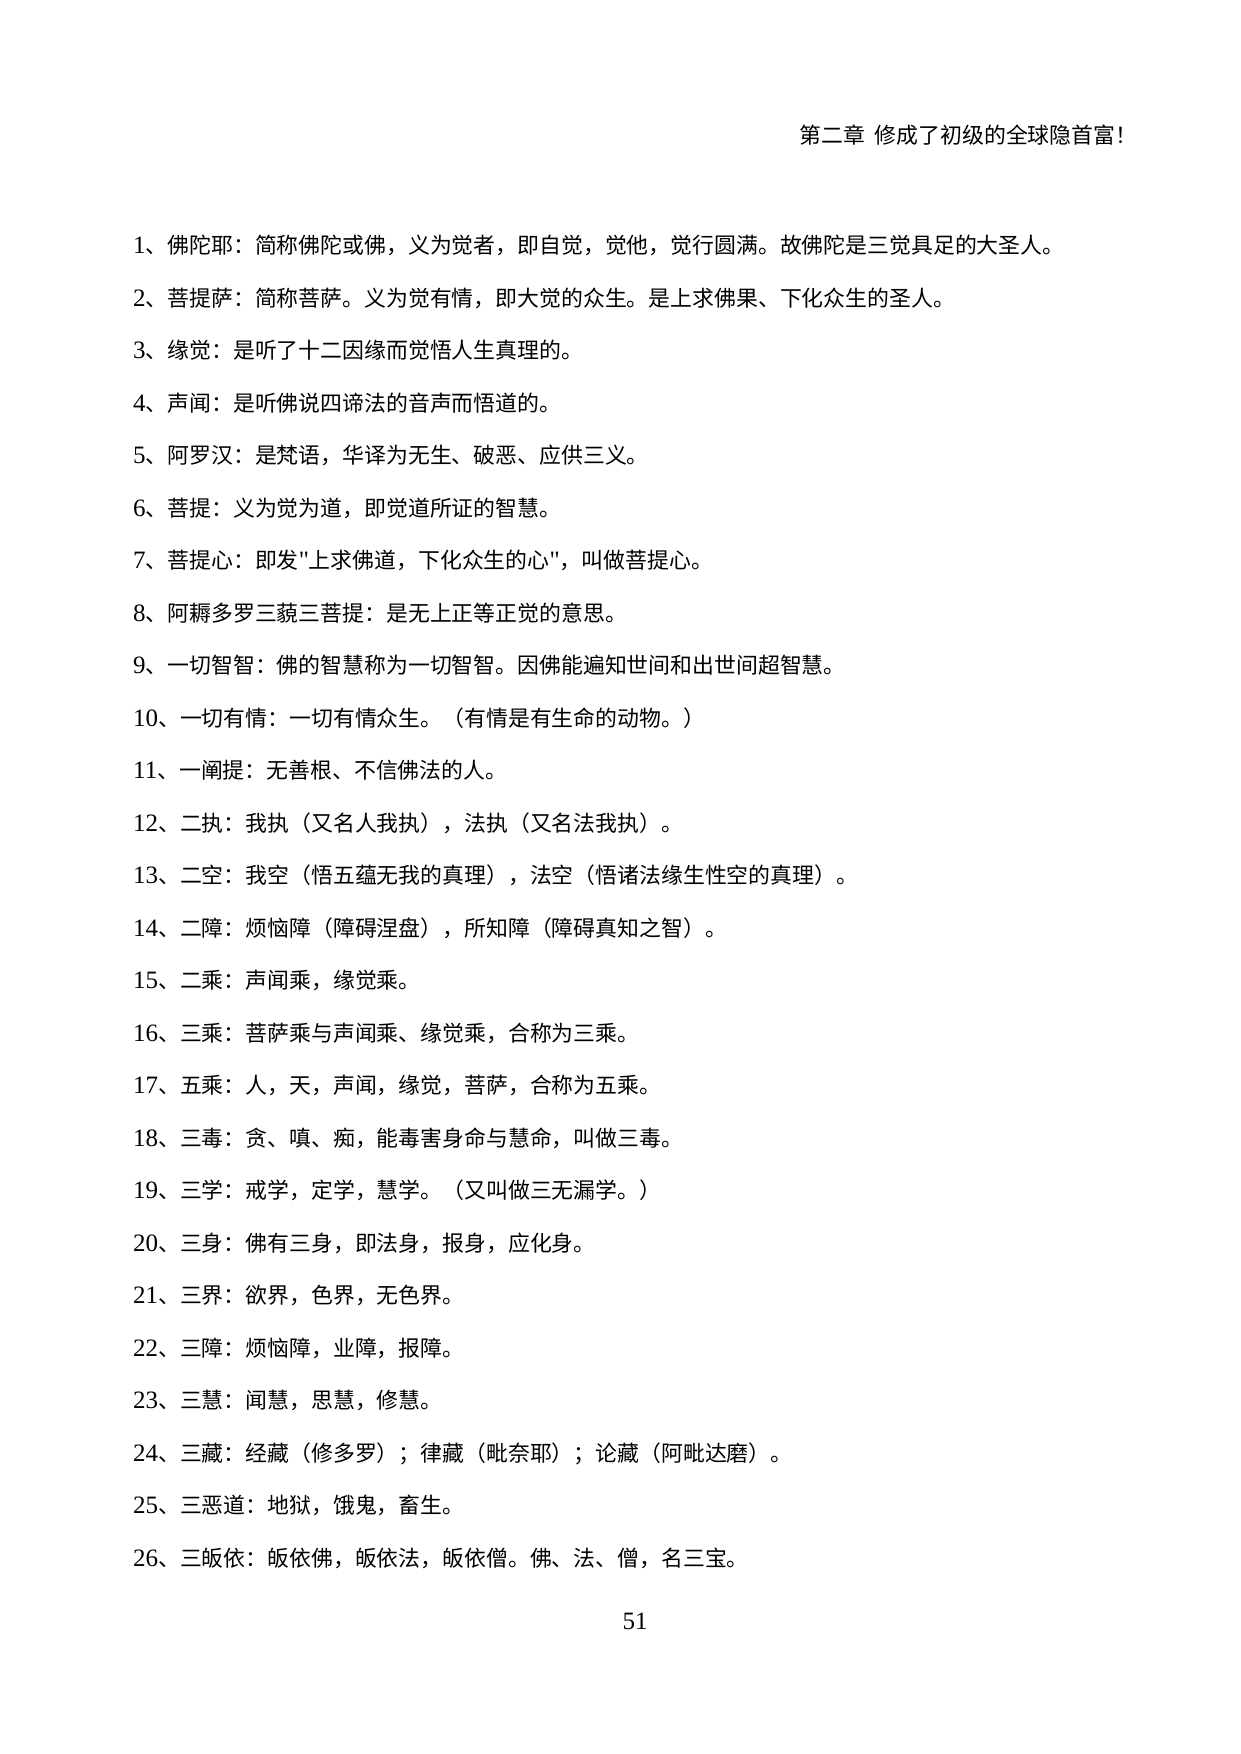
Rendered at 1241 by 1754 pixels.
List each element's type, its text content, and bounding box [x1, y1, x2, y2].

text 2、菩提萨：简称菩萨。义为觉有情，即大觉的众生。是上求佛果、下化众生的圣人。 [133, 281, 1137, 312]
text 9、一切智智：佛的智慧称为一切智智。因佛能遍知世间和出世间超智慧。 [133, 648, 1137, 680]
text 14、二障：烦恼障（障碍涅盘），所知障（障碍真知之智）。 [133, 911, 1137, 942]
text 16、三乘：菩萨乘与声闻乘、缘觉乘，合称为三乘。 [133, 1016, 1137, 1047]
text 11、一阐提：无善根、不信佛法的人。 [133, 753, 1137, 785]
text 3、缘觉：是听了十二因缘而觉悟人生真理的。 [133, 333, 1137, 365]
text 6、菩提：义为觉为道，即觉道所证的智慧。 [133, 491, 1137, 522]
text 12、二执：我执（又名人我执），法执（又名法我执）。 [133, 806, 1137, 837]
text 24、三藏：经藏（修多罗）；律藏（毗奈耶）；论藏（阿毗达磨）。 [133, 1436, 1137, 1467]
text 13、二空：我空（悟五蕴无我的真理），法空（悟诸法缘生性空的真理）。 [133, 858, 1137, 890]
text 4、声闻：是听佛说四谛法的音声而悟道的。 [133, 386, 1137, 417]
text 8、阿耨多罗三藐三菩提：是无上正等正觉的意思。 [133, 596, 1137, 627]
text 25、三恶道：地狱，饿鬼，畜生。 [133, 1488, 1137, 1520]
text 22、三障：烦恼障，业障，报障。 [133, 1331, 1137, 1362]
text 15、二乘：声闻乘，缘觉乘。 [133, 963, 1137, 995]
text 23、三慧：闻慧，思慧，修慧。 [133, 1383, 1137, 1415]
text 21、三界：欲界，色界，无色界。 [133, 1278, 1137, 1310]
text 10、一切有情：一切有情众生。（有情是有生命的动物。） [133, 701, 1137, 732]
text 18、三毒：贪、嗔、痴，能毒害身命与慧命，叫做三毒。 [133, 1121, 1137, 1152]
text 19、三学：戒学，定学，慧学。（又叫做三无漏学。） [133, 1173, 1137, 1205]
text 1、佛陀耶：简称佛陀或佛，义为觉者，即自觉，觉他，觉行圆满。故佛陀是三觉具足的大圣人。 [133, 228, 1137, 260]
text 20、三身：佛有三身，即法身，报身，应化身。 [133, 1226, 1137, 1257]
text 5、阿罗汉：是梵语，华译为无生、破恶、应供三义。 [133, 438, 1137, 470]
text 26、三皈依：皈依佛，皈依法，皈依僧。佛、法、僧，名三宝。 [133, 1541, 1137, 1572]
text 7、菩提心：即发"上求佛道，下化众生的心"，叫做菩提心。 [133, 543, 1137, 575]
text 17、五乘：人，天，声闻，缘觉，菩萨，合称为五乘。 [133, 1068, 1137, 1100]
